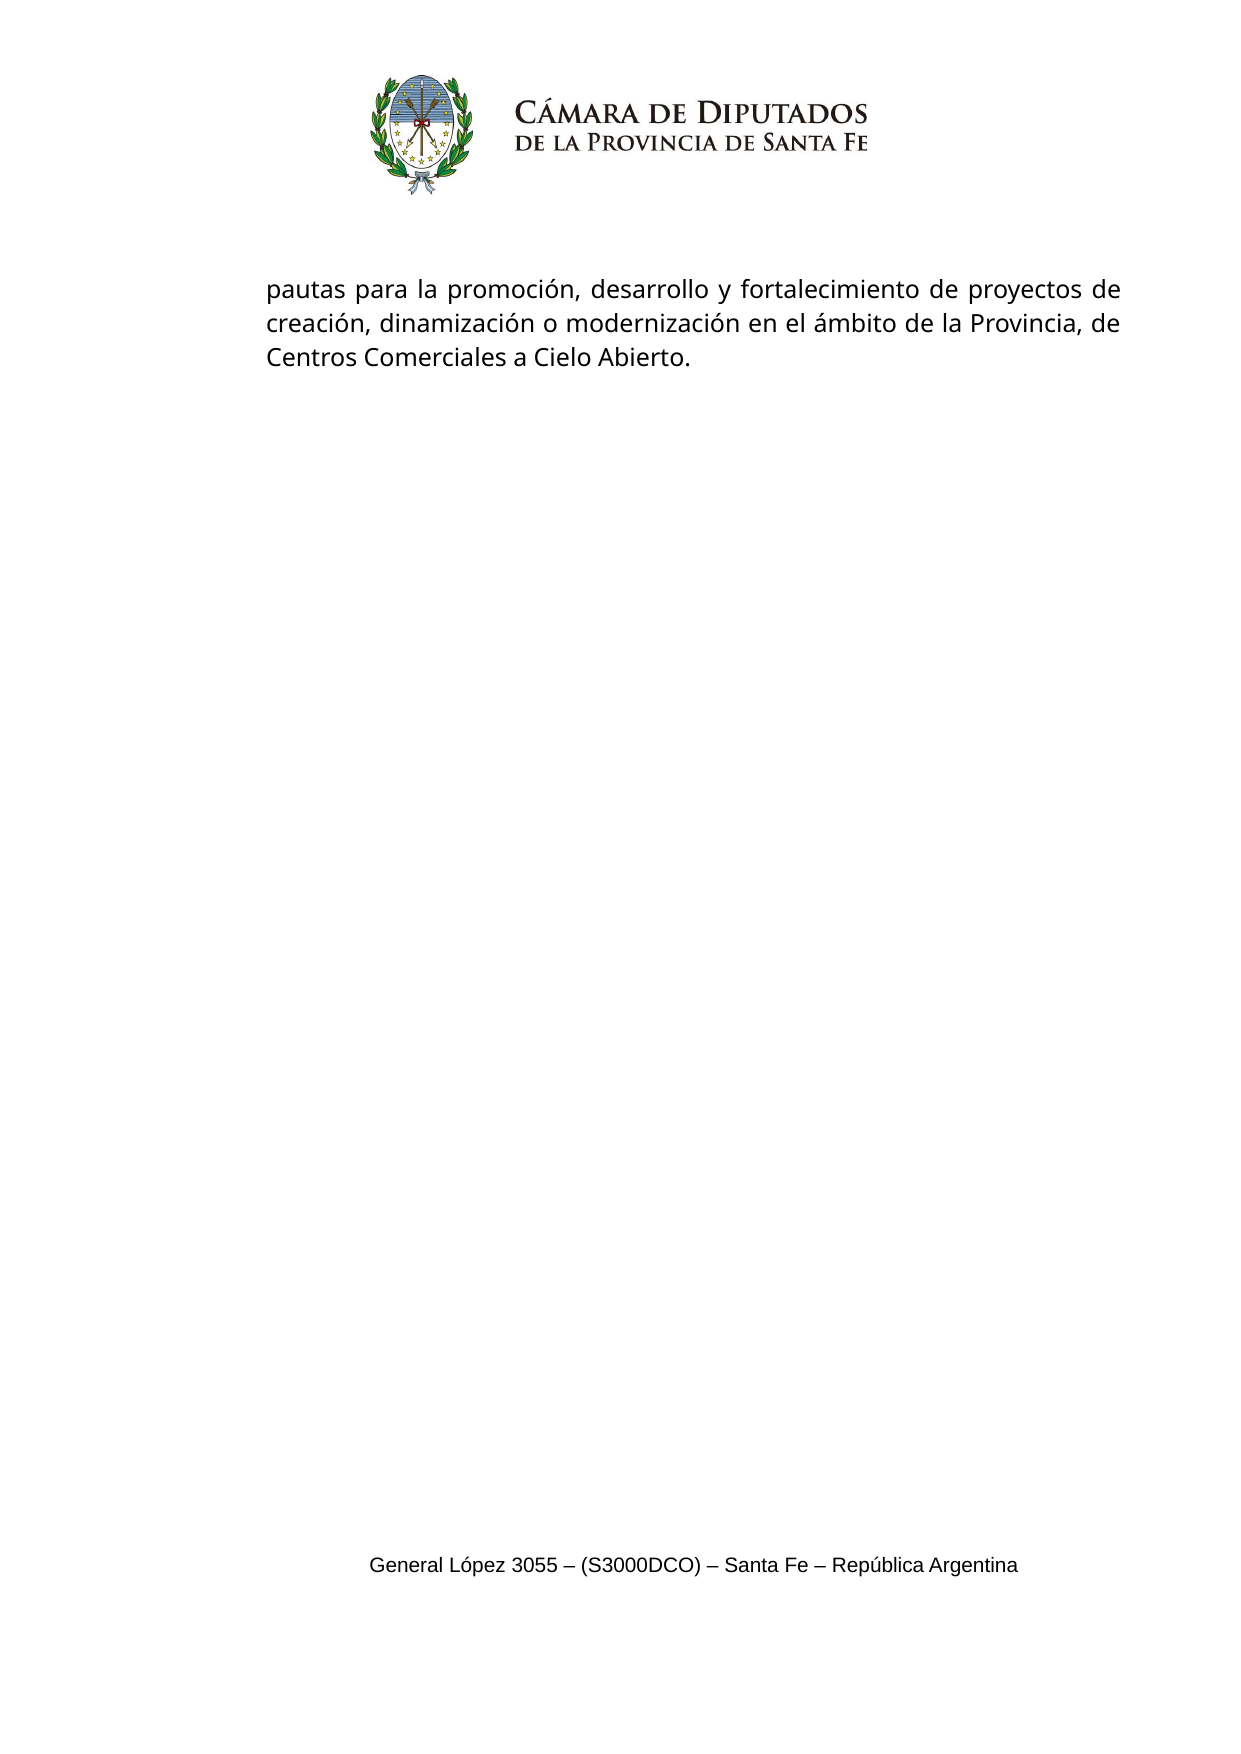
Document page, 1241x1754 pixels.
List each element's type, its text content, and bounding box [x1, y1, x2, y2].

picture [370, 75, 868, 199]
text pautas para la promoción, desarrollo y fortalecimiento de proyectos de creación, dinamización o modernización en el ámbito de la Provincia, de Centros Comerciales a Cielo Abierto. [266, 272, 1122, 374]
